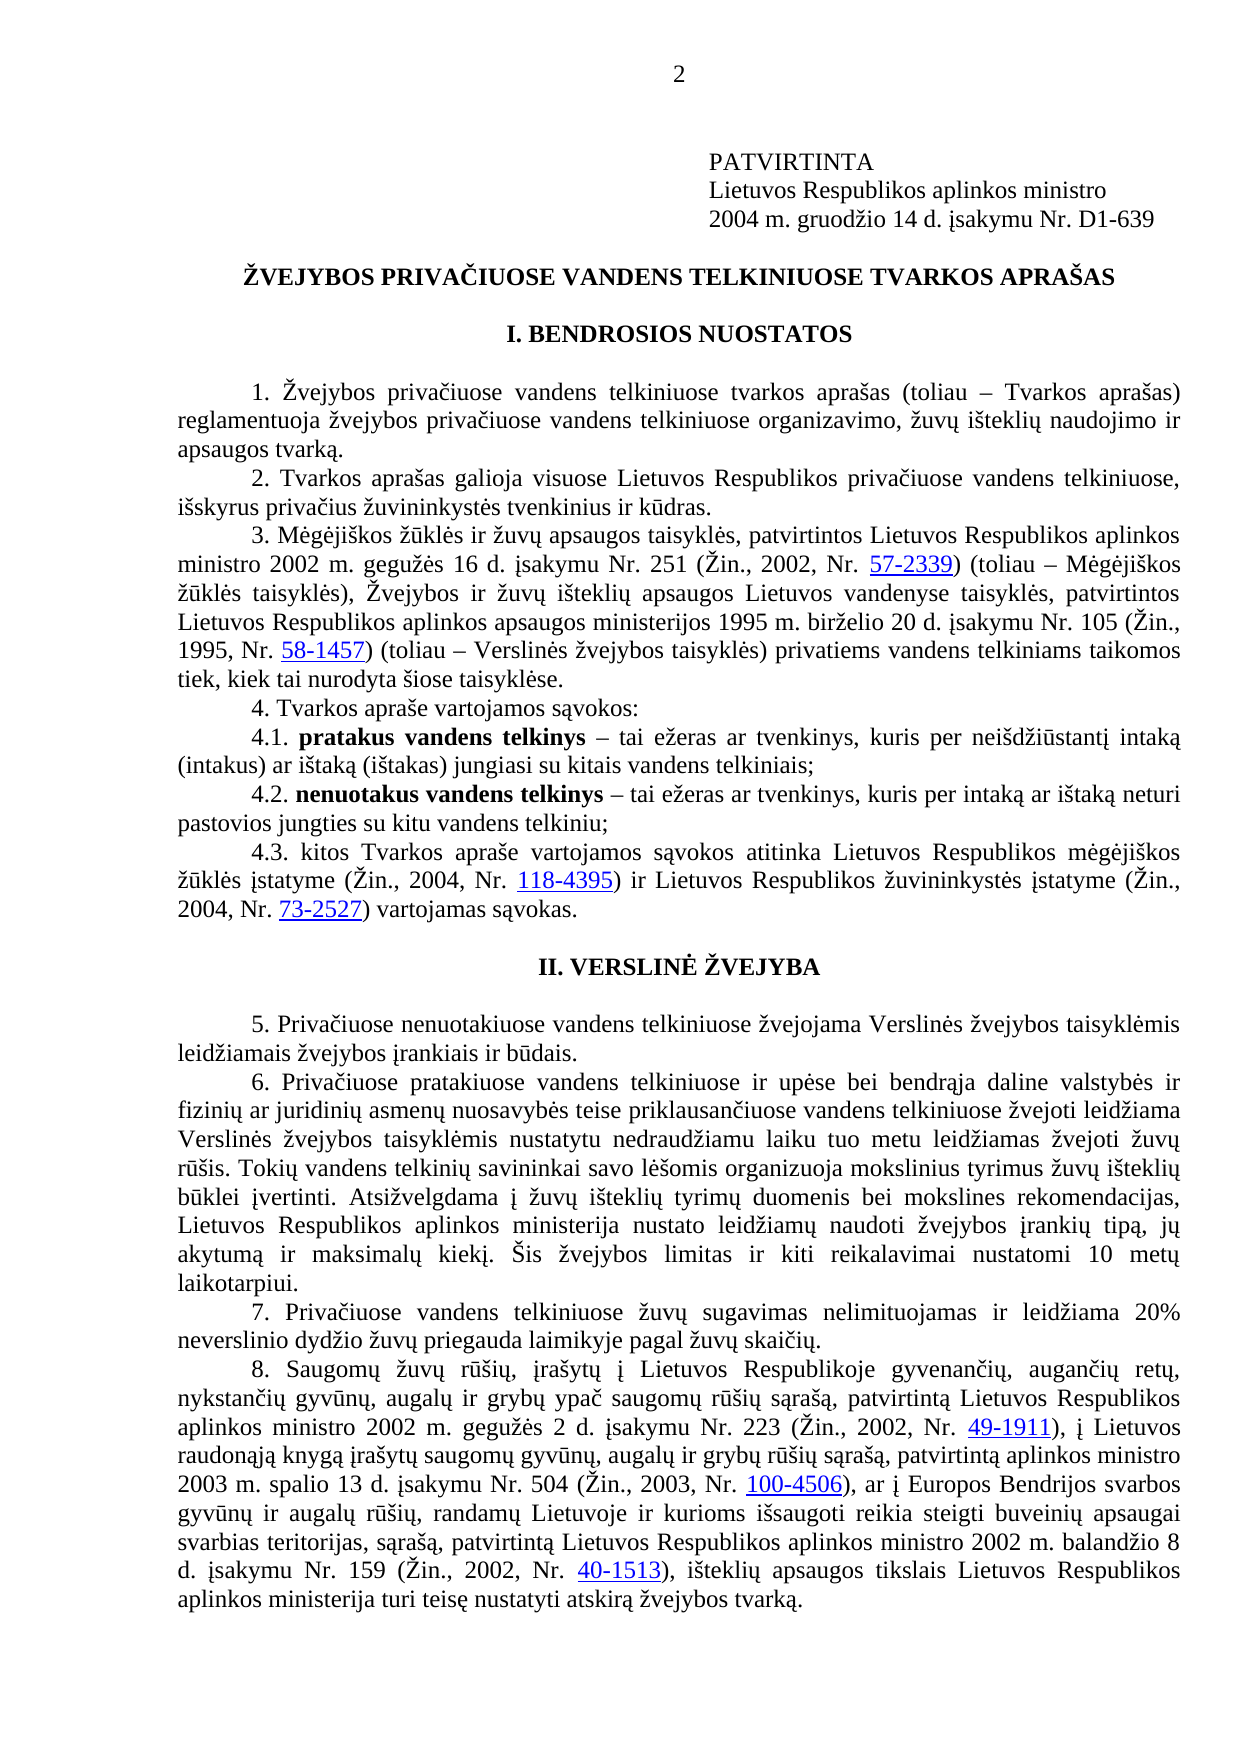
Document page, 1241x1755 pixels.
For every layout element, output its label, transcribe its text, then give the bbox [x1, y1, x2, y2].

text 3. Mėgėjiškos žūklės ir žuvų apsaugos taisyklės, patvirtintos Lietuvos Respublikos aplinkos ministro 2002 m. gegužės 16 d. įsakymu Nr. 251 (Žin., 2002, Nr. 57-2339) (toliau – Mėgėjiškos žūklės taisyklės), Žvejybos ir žuvų išteklių apsaugos Lietuvos vandenyse taisyklės, patvirtintos Lietuvos Respublikos aplinkos apsaugos ministerijos 1995 m. birželio 20 d. įsakymu Nr. 105 (Žin., 1995, Nr. 58-1457) (toliau – Verslinės žvejybos taisyklės) privatiems vandens telkiniams taikomos tiek, kiek tai nurodyta šiose taisyklėse. [177, 521, 1181, 693]
text ŽVEJYBOS PRIVAČIUOSE VANDENS TELKINIUOSE TVARKOS APRAŠAS [177, 262, 1181, 291]
text II. VERSLINĖ ŽVEJYBA [177, 952, 1181, 981]
text 8. Saugomų žuvų rūšių, įrašytų į Lietuvos Respublikoje gyvenančių, augančių retų, nykstančių gyvūnų, augalų ir grybų ypač saugomų rūšių sąrašą, patvirtintą Lietuvos Respublikos aplinkos ministro 2002 m. gegužės 2 d. įsakymu Nr. 223 (Žin., 2002, Nr. 49-1911), į Lietuvos raudonąją knygą įrašytų saugomų gyvūnų, augalų ir grybų rūšių sąrašą, patvirtintą aplinkos ministro 2003 m. spalio 13 d. įsakymu Nr. 504 (Žin., 2003, Nr. 100-4506), ar į Europos Bendrijos svarbos gyvūnų ir augalų rūšių, randamų Lietuvoje ir kurioms išsaugoti reikia steigti buveinių apsaugai svarbias teritorijas, sąrašą, patvirtintą Lietuvos Respublikos aplinkos ministro 2002 m. balandžio 8 d. įsakymu Nr. 159 (Žin., 2002, Nr. 40-1513), išteklių apsaugos tikslais Lietuvos Respublikos aplinkos ministerija turi teisę nustatyti atskirą žvejybos tvarką. [177, 1354, 1181, 1613]
text 5. Privačiuose nenuotakiuose vandens telkiniuose žvejojama Verslinės žvejybos taisyklėmis leidžiamais žvejybos įrankiais ir būdais. [177, 1009, 1181, 1067]
text 2004 m. gruodžio 14 d. įsakymu Nr. D1-639 [177, 204, 1181, 233]
text 6. Privačiuose pratakiuose vandens telkiniuose ir upėse bei bendrąja daline valstybės ir fizinių ar juridinių asmenų nuosavybės teise priklausančiuose vandens telkiniuose žvejoti leidžiama Verslinės žvejybos taisyklėmis nustatytu nedraudžiamu laiku tuo metu leidžiamas žvejoti žuvų rūšis. Tokių vandens telkinių savininkai savo lėšomis organizuoja mokslinius tyrimus žuvų išteklių būklei įvertinti. Atsižvelgdama į žuvų išteklių tyrimų duomenis bei mokslines rekomendacijas, Lietuvos Respublikos aplinkos ministerija nustato leidžiamų naudoti žvejybos įrankių tipą, jų akytumą ir maksimalų kiekį. Šis žvejybos limitas ir kiti reikalavimai nustatomi 10 metų laikotarpiui. [177, 1067, 1181, 1297]
text 4.2. nenuotakus vandens telkinys – tai ežeras ar tvenkinys, kuris per intaką ar ištaką neturi pastovios jungties su kitu vandens telkiniu; [177, 779, 1181, 837]
text 2. Tvarkos aprašas galioja visuose Lietuvos Respublikos privačiuose vandens telkiniuose, išskyrus privačius žuvininkystės tvenkinius ir kūdras. [177, 463, 1181, 521]
text PATVIRTINTA [177, 147, 1181, 176]
text 4. Tvarkos apraše vartojamos sąvokos: [177, 693, 1181, 722]
text I. BENDROSIOS NUOSTATOS [177, 319, 1181, 348]
text 1. Žvejybos privačiuose vandens telkiniuose tvarkos aprašas (toliau – Tvarkos aprašas) reglamentuoja žvejybos privačiuose vandens telkiniuose organizavimo, žuvų išteklių naudojimo ir apsaugos tvarką. [177, 377, 1181, 463]
text 4.1. pratakus vandens telkinys – tai ežeras ar tvenkinys, kuris per neišdžiūstantį intaką (intakus) ar ištaką (ištakas) jungiasi su kitais vandens telkiniais; [177, 722, 1181, 779]
text 7. Privačiuose vandens telkiniuose žuvų sugavimas nelimituojamas ir leidžiama 20% neverslinio dydžio žuvų priegauda laimikyje pagal žuvų skaičių. [177, 1297, 1181, 1354]
text 4.3. kitos Tvarkos apraše vartojamos sąvokos atitinka Lietuvos Respublikos mėgėjiškos žūklės įstatyme (Žin., 2004, Nr. 118-4395) ir Lietuvos Respublikos žuvininkystės įstatyme (Žin., 2004, Nr. 73-2527) vartojamas sąvokas. [177, 837, 1181, 923]
text Lietuvos respublikos aplinkos ministro [177, 176, 1181, 204]
